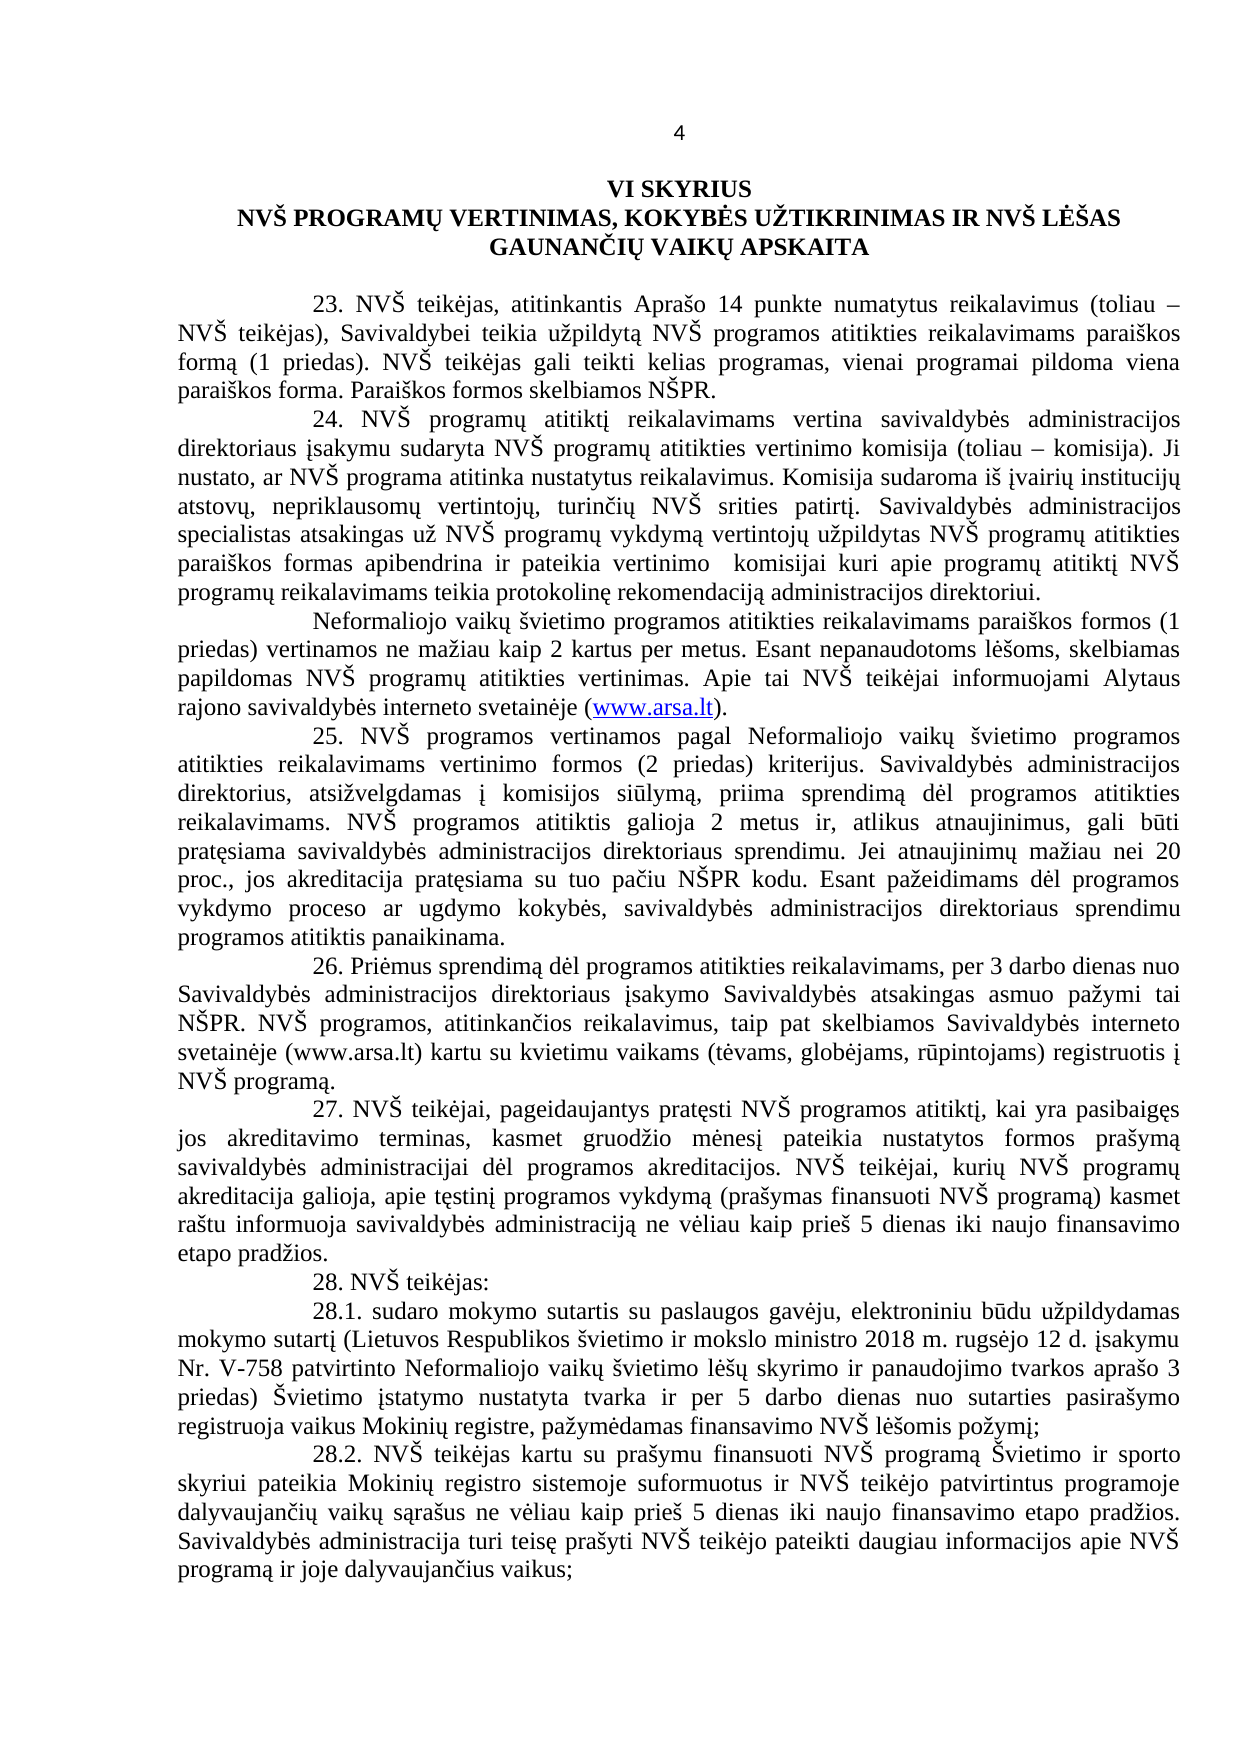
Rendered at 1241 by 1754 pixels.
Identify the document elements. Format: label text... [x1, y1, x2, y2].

text 27. NVŠ teikėjai, pageidaujantys pratęsti NVŠ programos atitiktį, kai yra pasibaigęs jos akreditavimo terminas, kasmet gruodžio mėnesį pateikia nustatytos formos prašymą savivaldybės administracijai dėl programos akreditacijos. NVŠ teikėjai, kurių NVŠ programų akreditacija galioja, apie tęstinį programos vykdymą (prašymas finansuoti NVŠ programą) kasmet raštu informuoja savivaldybės administraciją ne vėliau kaip prieš 5 dienas iki naujo finansavimo etapo pradžios. [177, 1094, 1181, 1267]
text 23. NVŠ teikėjas, atitinkantis Aprašo 14 punkte numatytus reikalavimus (toliau – NVŠ teikėjas), Savivaldybei teikia užpildytą NVŠ programos atitikties reikalavimams paraiškos formą (1 priedas). NVŠ teikėjas gali teikti kelias programas, vienai programai pildoma viena paraiškos forma. Paraiškos formos skelbiamos NŠPR. [177, 289, 1181, 404]
text 28. NVŠ teikėjas: [177, 1267, 1181, 1296]
text VI SKYRIUS [177, 174, 1181, 203]
text 25. NVŠ programos vertinamos pagal Neformaliojo vaikų švietimo programos atitikties reikalavimams vertinimo formos (2 priedas) kriterijus. Savivaldybės administracijos direktorius, atsižvelgdamas į komisijos siūlymą, priima sprendimą dėl programos atitikties reikalavimams. NVŠ programos atitiktis galioja 2 metus ir, atlikus atnaujinimus, gali būti pratęsiama savivaldybės administracijos direktoriaus sprendimu. Jei atnaujinimų mažiau nei 20 proc., jos akreditacija pratęsiama su tuo pačiu NŠPR kodu. Esant pažeidimams dėl programos vykdymo proceso ar ugdymo kokybės, savivaldybės administracijos direktoriaus sprendimu programos atitiktis panaikinama. [177, 721, 1181, 951]
text 26. Priėmus sprendimą dėl programos atitikties reikalavimams, per 3 darbo dienas nuo Savivaldybės administracijos direktoriaus įsakymo Savivaldybės atsakingas asmuo pažymi tai NŠPR. NVŠ programos, atitinkančios reikalavimus, taip pat skelbiamos Savivaldybės interneto svetainėje (www.arsa.lt) kartu su kvietimu vaikams (tėvams, globėjams, rūpintojams) registruotis į NVŠ programą. [177, 951, 1181, 1094]
text 24. NVŠ programų atitiktį reikalavimams vertina savivaldybės administracijos direktoriaus įsakymu sudaryta NVŠ programų atitikties vertinimo komisija (toliau – komisija). Ji nustato, ar NVŠ programa atitinka nustatytus reikalavimus. Komisija sudaroma iš įvairių institucijų atstovų, nepriklausomų vertintojų, turinčių NVŠ srities patirtį. Savivaldybės administracijos specialistas atsakingas už NVŠ programų vykdymą vertintojų užpildytas NVŠ programų atitikties paraiškos formas apibendrina ir pateikia vertinimo komisijai kuri apie programų atitiktį NVŠ programų reikalavimams teikia protokolinę rekomendaciją administracijos direktoriui. [177, 404, 1181, 606]
text 28.1. sudaro mokymo sutartis su paslaugos gavėju, elektroniniu būdu užpildydamas mokymo sutartį (Lietuvos Respublikos švietimo ir mokslo ministro 2018 m. rugsėjo 12 d. įsakymu Nr. V-758 patvirtinto Neformaliojo vaikų švietimo lėšų skyrimo ir panaudojimo tvarkos aprašo 3 priedas) Švietimo įstatymo nustatyta tvarka ir per 5 darbo dienas nuo sutarties pasirašymo registruoja vaikus Mokinių registre, pažymėdamas finansavimo NVŠ lėšomis požymį; [177, 1296, 1181, 1439]
text Neformaliojo vaikų švietimo programos atitikties reikalavimams paraiškos formos (1 priedas) vertinamos ne mažiau kaip 2 kartus per metus. Esant nepanaudotoms lėšoms, skelbiamas papildomas NVŠ programų atitikties vertinimas. Apie tai NVŠ teikėjai informuojami Alytaus rajono savivaldybės interneto svetainėje (www.arsa.lt). [177, 606, 1181, 721]
text NVŠ PROGRAMŲ VERTINIMAS, KOKYBĖS UŽTIKRINIMAS IR NVŠ LĖŠAS GAUNANČIŲ VAIKŲ APSKAITA [177, 203, 1181, 260]
text 28.2. NVŠ teikėjas kartu su prašymu finansuoti NVŠ programą Švietimo ir sporto skyriui pateikia Mokinių registro sistemoje suformuotus ir NVŠ teikėjo patvirtintus programoje dalyvaujančių vaikų sąrašus ne vėliau kaip prieš 5 dienas iki naujo finansavimo etapo pradžios. Savivaldybės administracija turi teisę prašyti NVŠ teikėjo pateikti daugiau informacijos apie NVŠ programą ir joje dalyvaujančius vaikus; [177, 1439, 1181, 1583]
